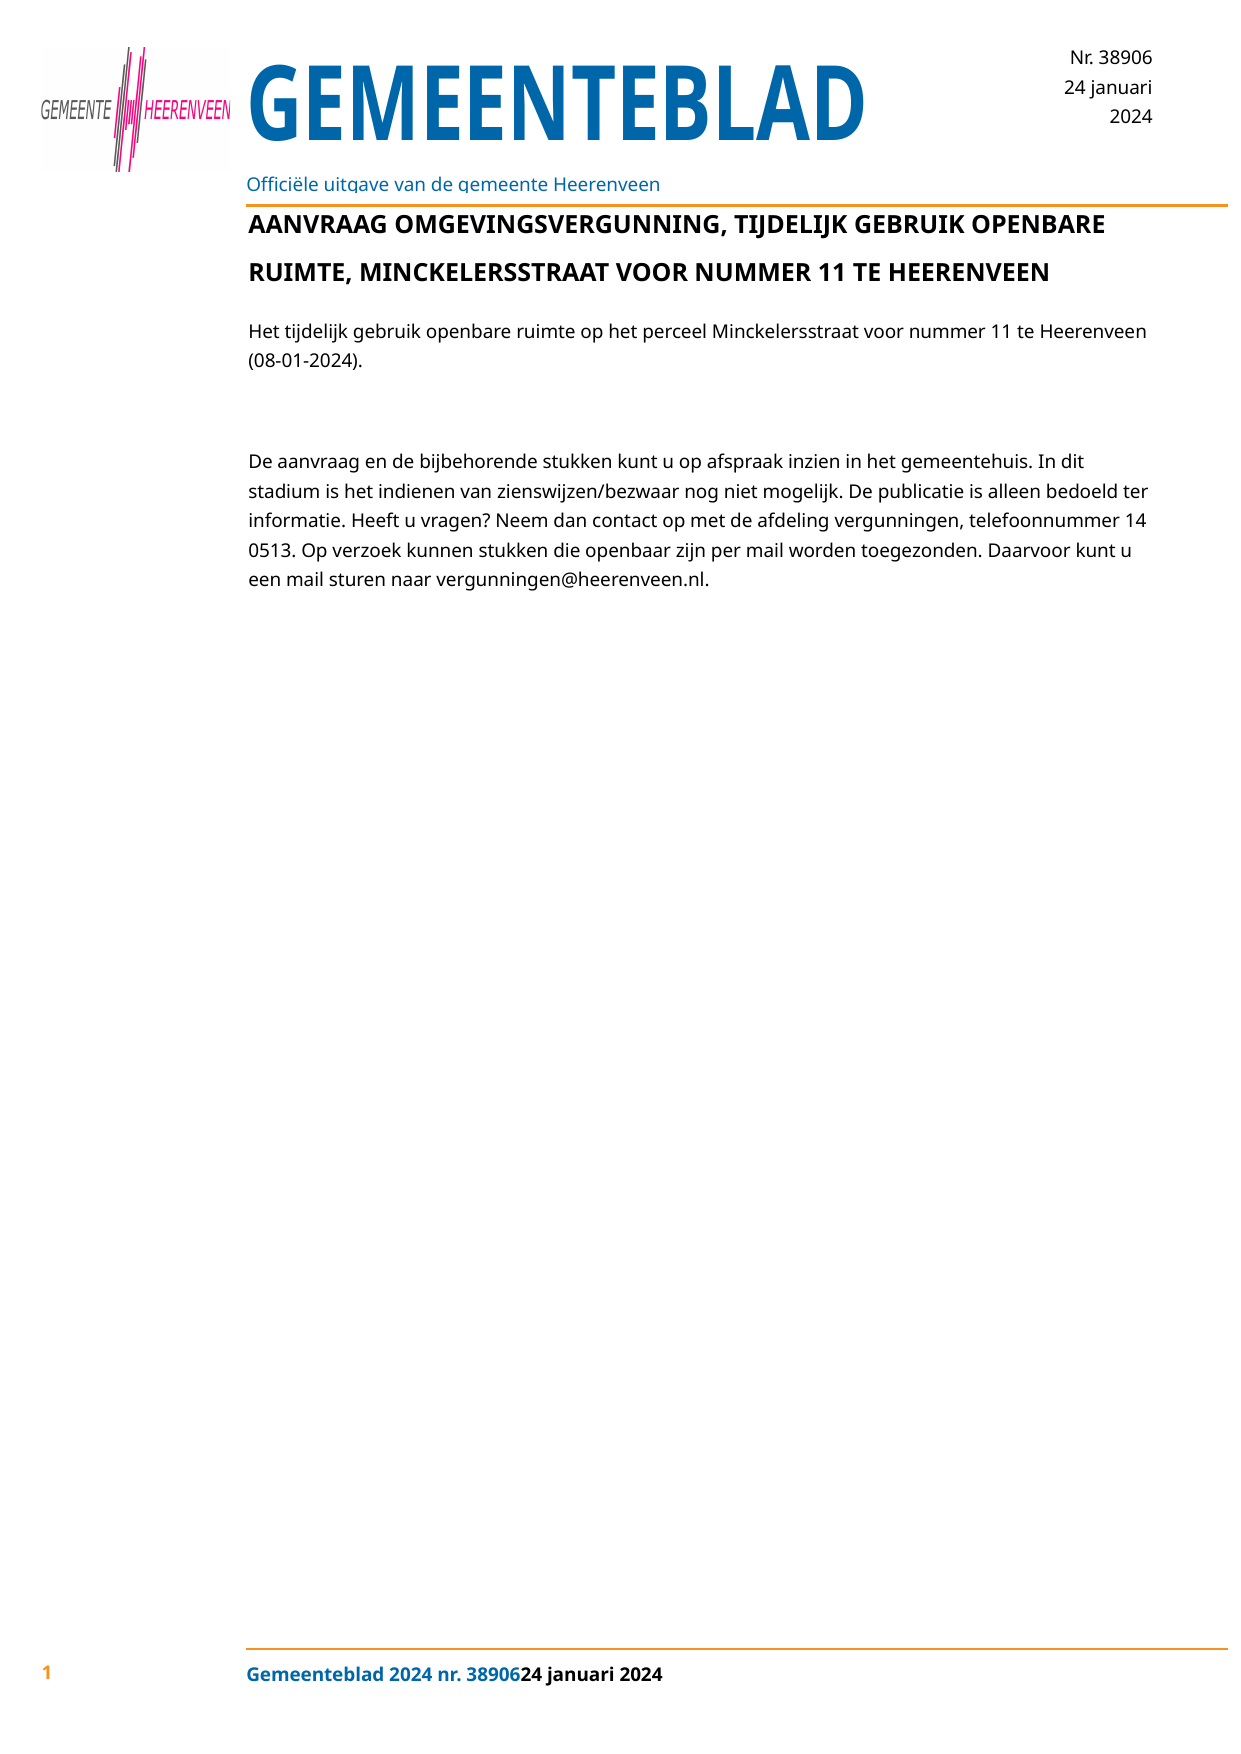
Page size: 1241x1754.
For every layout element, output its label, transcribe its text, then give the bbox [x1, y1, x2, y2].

text De aanvraag en de bijbehorende stukken kunt u op afspraak inzien in het gemeentehuis. In dit stadium is het indienen van zienswijzen/bezwaar nog niet mogelijk. De publicatie is alleen bedoeld ter informatie. Heeft u vragen? Neem dan contact op met de afdeling vergunningen, telefoonnummer 14 0513. Op verzoek kunnen stukken die openbaar zijn per mail worden toegezonden. Daarvoor kunt u een mail sturen naar vergunningen@heerenveen.nl. [248, 448, 1152, 592]
text AANVRAAG OMGEVINGSVERGUNNING, TIJDELIJK GEBRUIK OPENBARE RUIMTE, MINCKELERSSTRAAT VOOR NUMMER 11 TE HEERENVEEN [248, 207, 1152, 288]
picture [41, 47, 231, 172]
text Het tijdelijk gebruik openbare ruimte op het perceel Minckelersstraat voor nummer 11 te Heerenveen (08-01-2024). [248, 318, 1152, 373]
